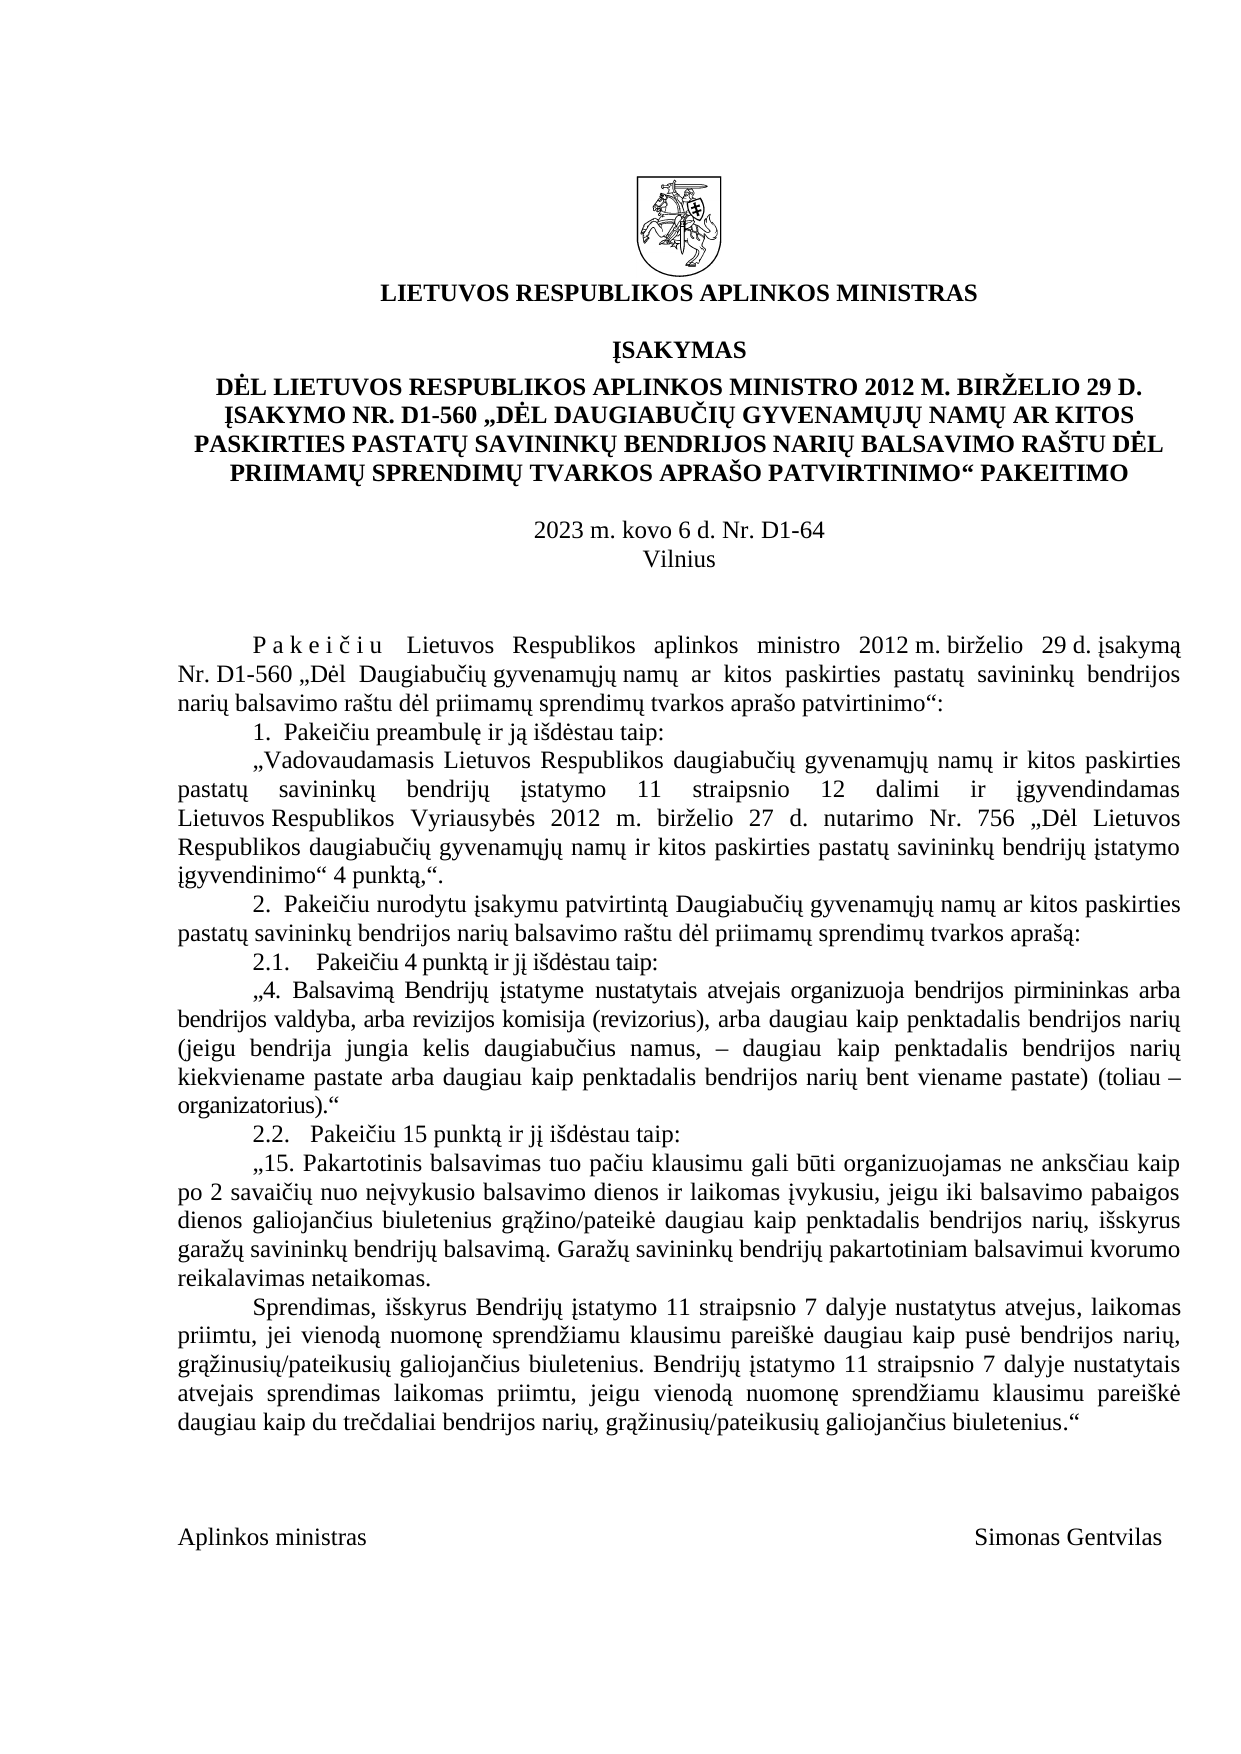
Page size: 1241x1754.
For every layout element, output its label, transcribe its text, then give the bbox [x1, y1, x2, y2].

text ĮSAKYMAS [177, 336, 1181, 364]
text Aplinkos ministras Simonas Gentvilas [177, 1522, 1181, 1550]
text DĖL LIETUVOS RESPUBLIKOS APLINKOS MINISTRO 2012 M. BIRŽELIO 29 D. ĮSAKYMO NR. D1-560 „DĖL DAUGIABUČIŲ GYVENAMŲJŲ NAMŲ AR KITOS PASKIRTIES PASTATŲ SAVININKŲ BENDRIJOS NARIŲ BALSAVIMO RAŠTU DĖL PRIIMAMŲ SPRENDIMŲ TVARKOS APRAŠO PATVIRTINIMO“ PAKEITIMO [177, 372, 1181, 487]
text Sprendimas, išskyrus Bendrijų įstatymo 11 straipsnio 7 dalyje nustatytus atvejus, laikomas priimtu, jei vienodą nuomonę sprendžiamu klausimu pareiškė daugiau kaip pusė bendrijos narių, grąžinusių/pateikusių galiojančius biuletenius. Bendrijų įstatymo 11 straipsnio 7 dalyje nustatytais atvejais sprendimas laikomas priimtu, jeigu vienodą nuomonę sprendžiamu klausimu pareiškė daugiau kaip du trečdaliai bendrijos narių, grąžinusių/pateikusių galiojančius biuletenius.“ [177, 1292, 1181, 1435]
text 2. Pakeičiu nurodytu įsakymu patvirtintą Daugiabučių gyvenamųjų namų ar kitos paskirties pastatų savininkų bendrijos narių balsavimo raštu dėl priimamų sprendimų tvarkos aprašą: [177, 889, 1181, 947]
text 1. Pakeičiu preambulę ir ją išdėstau taip: [177, 717, 1181, 745]
text LIETUVOS RESPUBLIKOS Aplinkos MINISTRAS [177, 278, 1181, 307]
text 2.2. Pakeičiu 15 punktą ir jį išdėstau taip: [177, 1119, 1181, 1148]
text „4. Balsavimą Bendrijų įstatyme nustatytais atvejais organizuoja bendrijos pirmininkas arba bendrijos valdyba, arba revizijos komisija (revizorius), arba daugiau kaip penktadalis bendrijos narių (jeigu bendrija jungia kelis daugiabučius namus, – daugiau kaip penktadalis bendrijos narių kiekviename pastate arba daugiau kaip penktadalis bendrijos narių bent viename pastate) (toliau – organizatorius).“ [177, 975, 1181, 1119]
text Pakeičiu Lietuvos Respublikos aplinkos ministro 2012 m. birželio 29 d. įsakymą Nr. D1-560 „Dėl Daugiabučių gyvenamųjų namų ar kitos paskirties pastatų savininkų bendrijos narių balsavimo raštu dėl priimamų sprendimų tvarkos aprašo patvirtinimo“: [177, 630, 1181, 717]
text 2023 m. kovo 6 d. Nr. D1-64 [177, 515, 1181, 544]
text Vilnius [177, 544, 1181, 573]
text „15. Pakartotinis balsavimas tuo pačiu klausimu gali būti organizuojamas ne anksčiau kaip po 2 savaičių nuo neįvykusio balsavimo dienos ir laikomas įvykusiu, jeigu iki balsavimo pabaigos dienos galiojančius biuletenius grąžino/pateikė daugiau kaip penktadalis bendrijos narių, išskyrus garažų savininkų bendrijų balsavimą. Garažų savininkų bendrijų pakartotiniam balsavimui kvorumo reikalavimas netaikomas. [177, 1148, 1181, 1292]
text „Vadovaudamasis Lietuvos Respublikos daugiabučių gyvenamųjų namų ir kitos paskirties pastatų savininkų bendrijų įstatymo 11 straipsnio 12 dalimi ir įgyvendindamas Lietuvos Respublikos Vyriausybės 2012 m. birželio 27 d. nutarimo Nr. 756 „Dėl Lietuvos Respublikos daugiabučių gyvenamųjų namų ir kitos paskirties pastatų savininkų bendrijų įstatymo įgyvendinimo“ 4 punktą,“. [177, 745, 1181, 889]
text 2.1. Pakeičiu 4 punktą ir jį išdėstau taip: [177, 947, 1181, 975]
